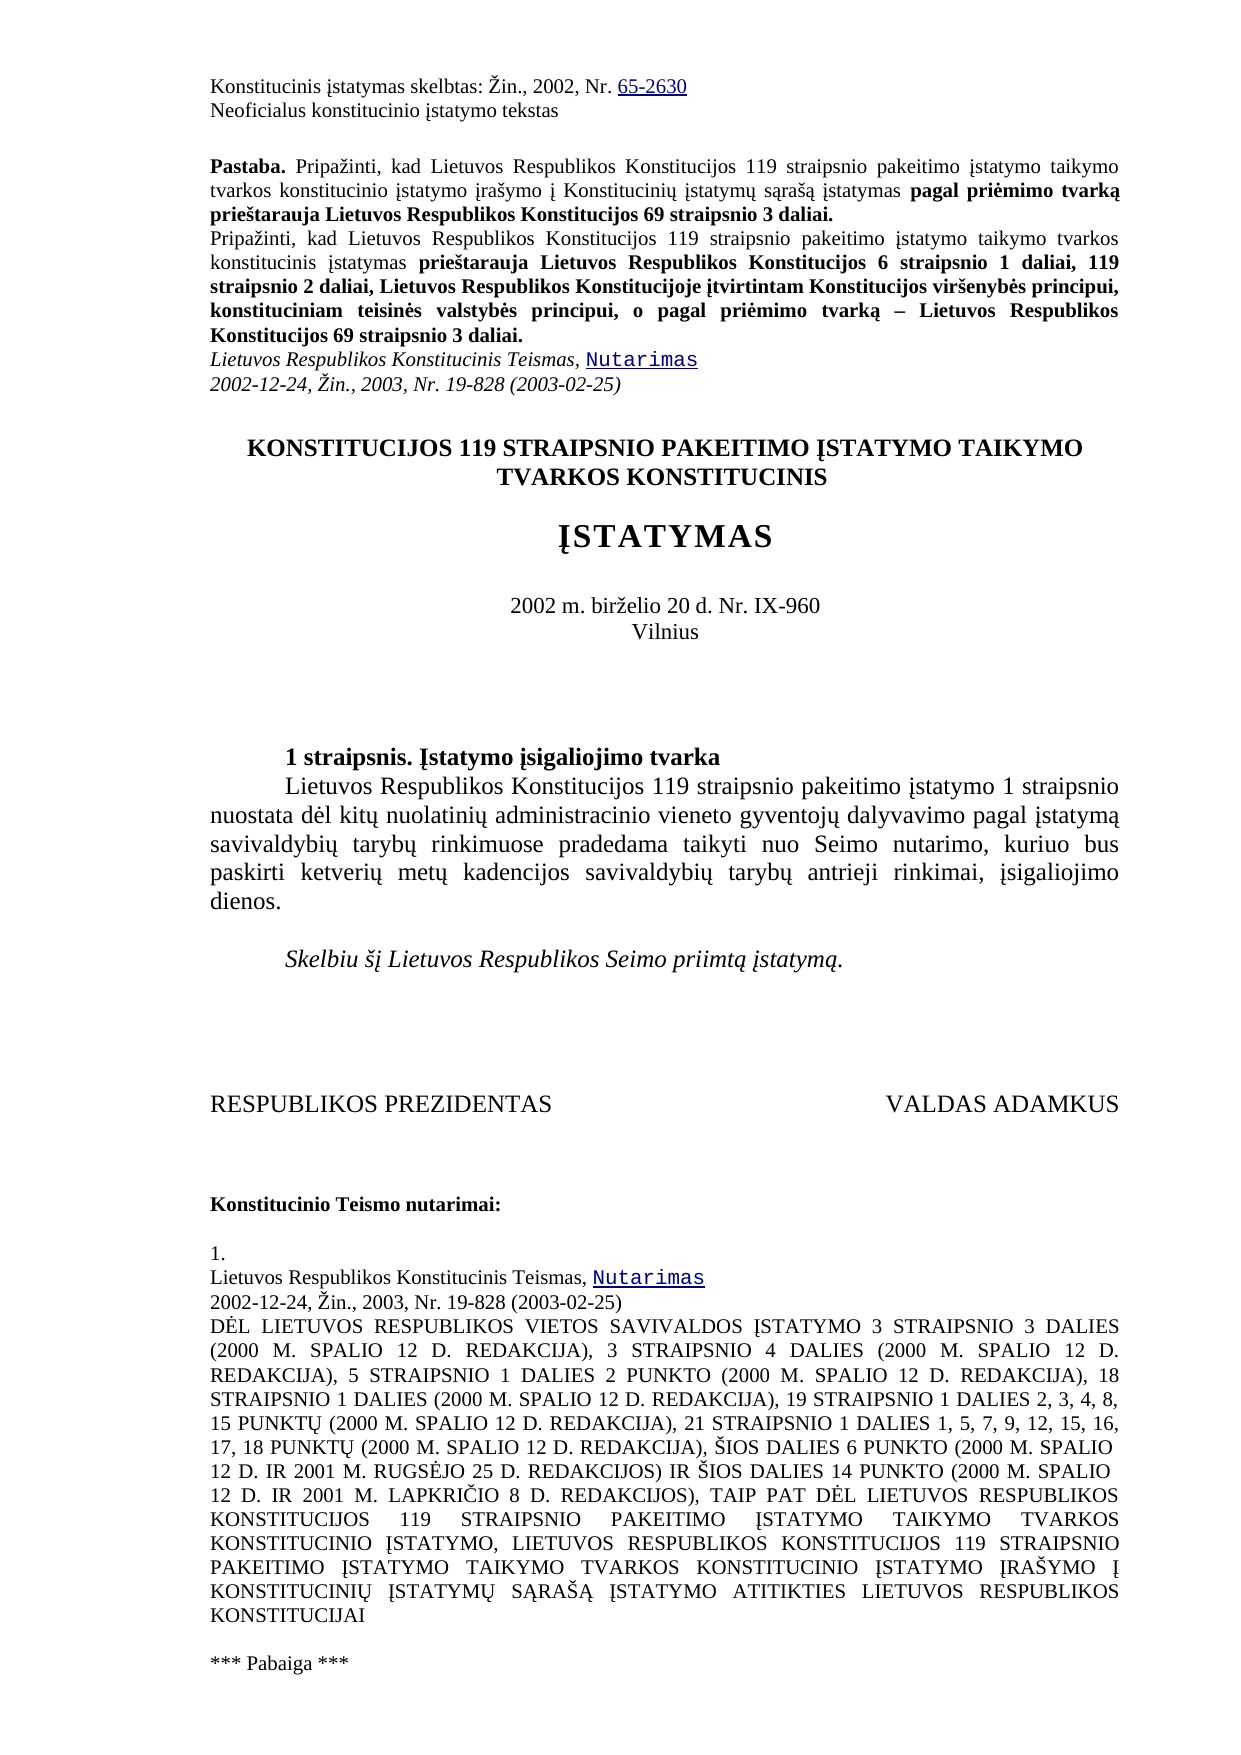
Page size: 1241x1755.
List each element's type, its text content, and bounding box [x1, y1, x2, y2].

text 1 straipsnis. Įstatymo įsigaliojimo tvarka [210, 742, 1120, 771]
text 2002-12-24, Žin., 2003, Nr. 19-828 (2003-02-25) [210, 1290, 1120, 1314]
text Lietuvos Respublikos Konstitucinis Teismas, Nutarimas [210, 1264, 1120, 1290]
text Lietuvos Respublikos Konstitucinis Teismas, Nutarimas [210, 347, 1120, 372]
text Skelbiu šį Lietuvos Respublikos Seimo priimtą įstatymą. [210, 944, 1120, 972]
text Konstitucinis įstatymas skelbtas: Žin., 2002, Nr. 65-2630 [210, 73, 1120, 98]
text Pastaba. Pripažinti, kad Lietuvos Respublikos Konstitucijos 119 straipsnio pakeitimo įstatymo taikymo tvarkos konstitucinio įstatymo įrašymo į Konstitucinių įstatymų sąrašą įstatymas pagal priėmimo tvarką prieštarauja Lietuvos Respublikos Konstitucijos 69 straipsnio 3 daliai. [210, 154, 1120, 226]
text KONSTITUCIJOS 119 STRAIPSNIO PAKEITIMO ĮSTATYMO TAIKYMO TVARKOS KONSTITUCINIS [210, 433, 1120, 491]
text Pripažinti, kad Lietuvos Respublikos Konstitucijos 119 straipsnio pakeitimo įstatymo taikymo tvarkos konstitucinis įstatymas prieštarauja Lietuvos Respublikos Konstitucijos 6 straipsnio 1 daliai, 119 straipsnio 2 daliai, Lietuvos Respublikos Konstitucijoje įtvirtintam Konstitucijos viršenybės principui, konstituciniam teisinės valstybės principui, o pagal priėmimo tvarką – Lietuvos Respublikos Konstitucijos 69 straipsnio 3 daliai. [210, 226, 1120, 347]
text 1. [210, 1241, 1120, 1264]
text 2002-12-24, Žin., 2003, Nr. 19-828 (2003-02-25) [210, 372, 1120, 396]
text RESPUBLIKOS PREZIDENTAS VALDAS ADAMKUS [210, 1089, 1120, 1117]
text Neoficialus konstitucinio įstatymo tekstas [210, 98, 1120, 122]
text DĖL LIETUVOS RESPUBLIKOS VIETOS SAVIVALDOS ĮSTATYMO 3 STRAIPSNIO 3 DALIES (2000 M. SPALIO 12 D. REDAKCIJA), 3 STRAIPSNIO 4 DALIES (2000 M. SPALIO 12 D. REDAKCIJA), 5 STRAIPSNIO 1 DALIES 2 PUNKTO (2000 M. SPALIO 12 D. REDAKCIJA), 18 STRAIPSNIO 1 DALIES (2000 M. SPALIO 12 D. REDAKCIJA), 19 STRAIPSNIO 1 DALIES 2, 3, 4, 8, 15 PUNKTŲ (2000 M. SPALIO 12 D. REDAKCIJA), 21 STRAIPSNIO 1 DALIES 1, 5, 7, 9, 12, 15, 16, 17, 18 PUNKTŲ (2000 M. SPALIO 12 D. REDAKCIJA), ŠIOS DALIES 6 PUNKTO (2000 M. SPALIO 12 D. IR 2001 M. RUGSĖJO 25 D. REDAKCIJOS) IR ŠIOS DALIES 14 PUNKTO (2000 M. SPALIO 12 D. IR 2001 M. LAPKRIČIO 8 D. REDAKCIJOS), TAIP PAT DĖL LIETUVOS RESPUBLIKOS KONSTITUCIJOS 119 STRAIPSNIO PAKEITIMO ĮSTATYMO TAIKYMO TVARKOS KONSTITUCINIO ĮSTATYMO, LIETUVOS RESPUBLIKOS KONSTITUCIJOS 119 STRAIPSNIO PAKEITIMO ĮSTATYMO TAIKYMO TVARKOS KONSTITUCINIO ĮSTATYMO ĮRAŠYMO Į KONSTITUCINIŲ ĮSTATYMŲ SĄRAŠĄ ĮSTATYMO ATITIKTIES LIETUVOS RESPUBLIKOS KONSTITUCIJAI [210, 1314, 1120, 1627]
text *** Pabaiga *** [210, 1651, 1120, 1675]
text 2002 m. birželio 20 d. Nr. IX-960 Vilnius [210, 592, 1120, 644]
text ĮSTATYMAS [210, 516, 1120, 554]
text Lietuvos Respublikos Konstitucijos 119 straipsnio pakeitimo įstatymo 1 straipsnio nuostata dėl kitų nuolatinių administracinio vieneto gyventojų dalyvavimo pagal įstatymą savivaldybių tarybų rinkimuose pradedama taikyti nuo Seimo nutarimo, kuriuo bus paskirti ketverių metų kadencijos savivaldybių tarybų antrieji rinkimai, įsigaliojimo dienos. [210, 771, 1120, 915]
text Konstitucinio Teismo nutarimai: [210, 1192, 1120, 1216]
